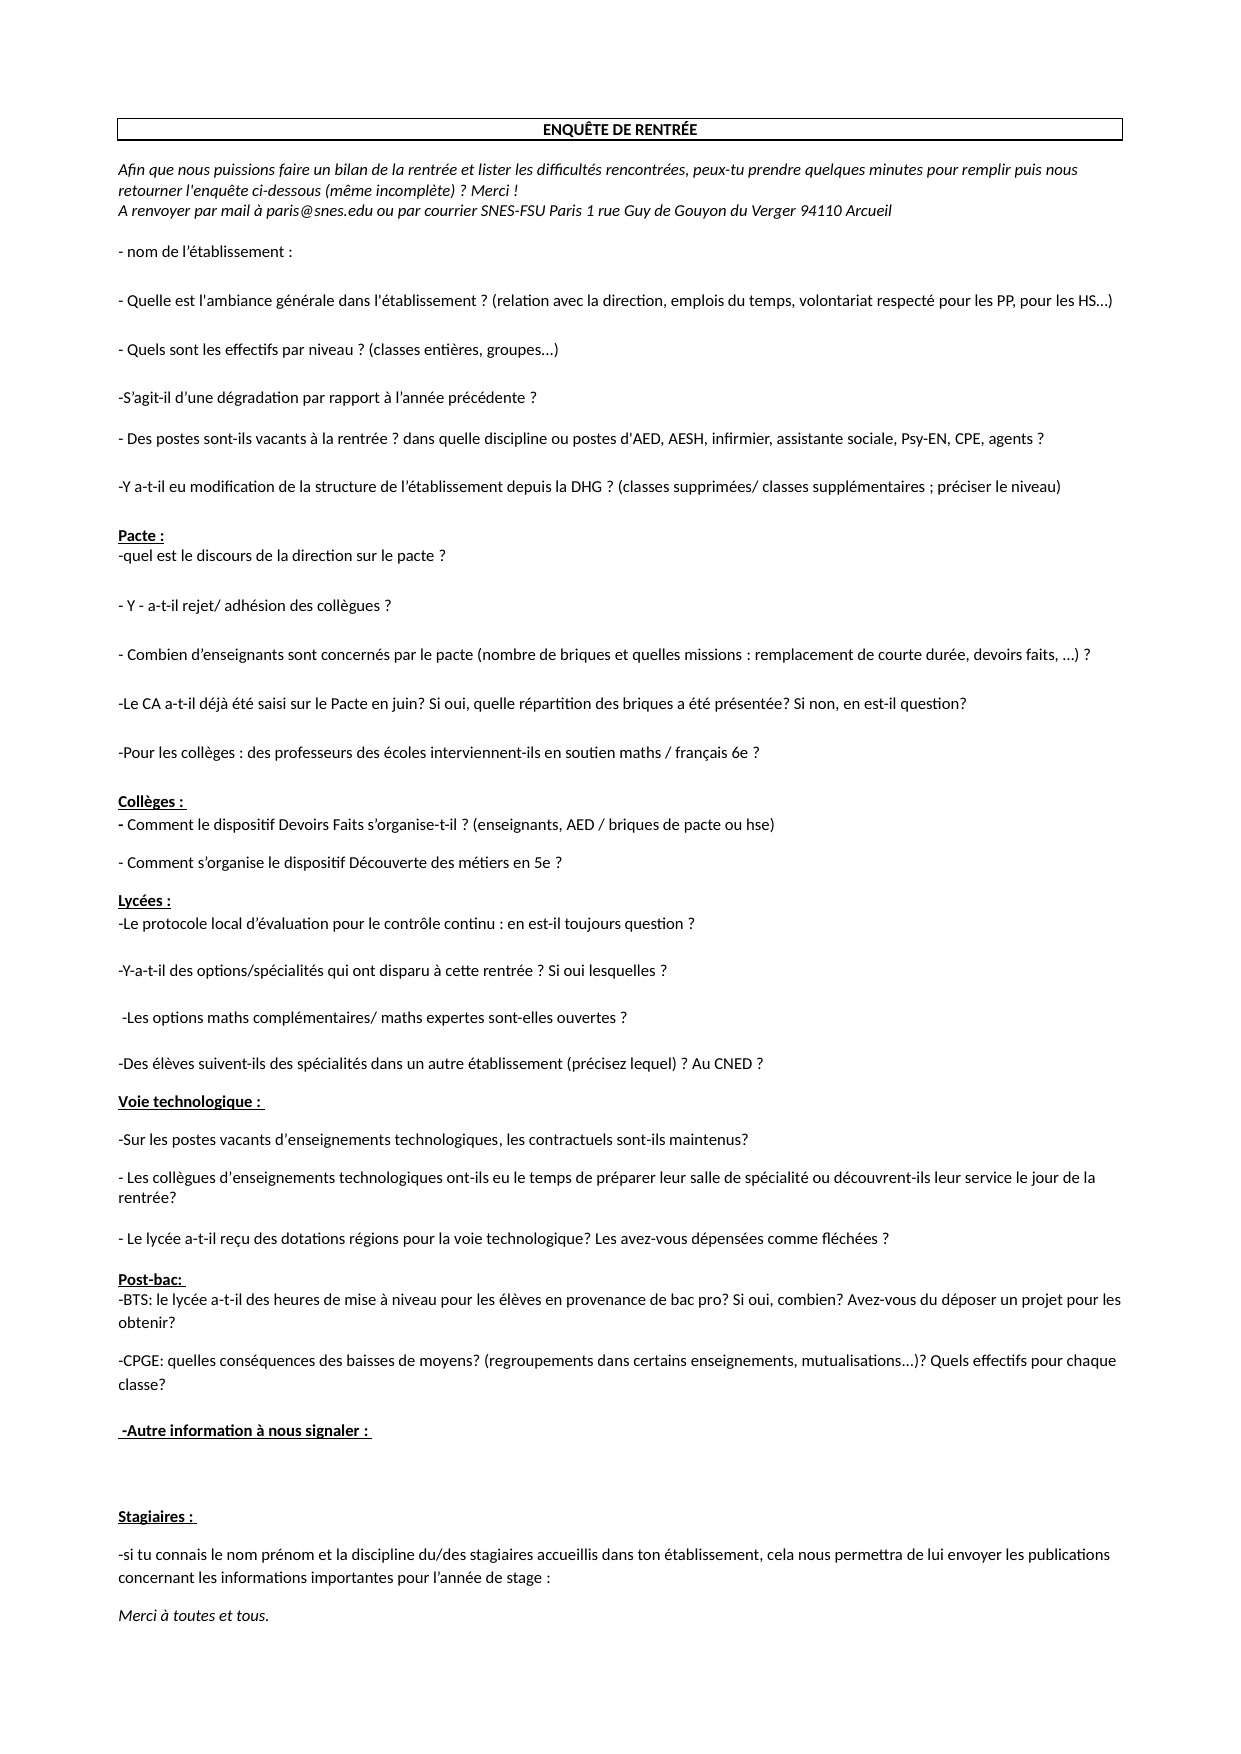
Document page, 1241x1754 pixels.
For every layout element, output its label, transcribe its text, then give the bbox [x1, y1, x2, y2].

text - Quelle est l'ambiance générale dans l'établissement ? (relation avec la direction, emplois du temps, volontariat respecté pour les PP, pour les HS…) [118, 290, 1122, 339]
text -BTS: le lycée a-t-il des heures de mise à niveau pour les élèves en provenance de bac pro? Si oui, combien? Avez-vous du déposer un projet pour les obtenir? [118, 1289, 1122, 1333]
text -si tu connais le nom prénom et la discipline du/des stagiaires accueillis dans ton établissement, cela nous permettra de lui envoyer les publications concernant les informations importantes pour l’année de stage : [118, 1544, 1122, 1587]
text - Quels sont les effectifs par niveau ? (classes entières, groupes...) [118, 339, 1122, 359]
text -Pour les collèges : des professeurs des écoles interviennent-ils en soutien maths / français 6e ? [118, 742, 1122, 762]
text Voie technologique : [118, 1091, 1122, 1112]
text - Y - a-t-il rejet/ adhésion des collègues ? [118, 595, 1122, 615]
text - Des postes sont-ils vacants à la rentrée ? dans quelle discipline ou postes d'AED, AESH, infirmier, assistante sociale, Psy-EN, CPE, agents ? [118, 408, 1122, 448]
text -CPGE: quelles conséquences des baisses de moyens? (regroupements dans certains enseignements, mutualisations...)? Quels effectifs pour chaque classe? -Autre information à nous signaler : [118, 1350, 1122, 1441]
text - Le lycée a-t-il reçu des dotations régions pour la voie technologique? Les avez-vous dépensées comme fléchées ? [118, 1228, 1122, 1248]
text -S’agit-il d’une dégradation par rapport à l’année précédente ? [118, 387, 1122, 408]
text Stagiaires : [118, 1506, 1122, 1526]
text Post-bac: [118, 1269, 1122, 1289]
text Merci à toutes et tous. [118, 1605, 1122, 1625]
text -quel est le discours de la direction sur le pacte ? [118, 546, 1122, 566]
text Afin que nous puissions faire un bilan de la rentrée et lister les difficultés rencontrées, peux-tu prendre quelques minutes pour remplir puis nous retourner l'enquête ci-dessous (même incomplète) ? Merci ! A renvoyer par mail à paris@snes.edu ou par courrier SNES-FSU Paris 1 rue Guy de Gouyon du Verger 94110 Arcueil - nom de l’établissement : [118, 160, 1122, 261]
text -Y a-t-il eu modification de la structure de l’établissement depuis la DHG ? (classes supprimées/ classes supplémentaires ; préciser le niveau) [118, 476, 1122, 497]
text - Les collègues d’enseignements technologiques ont-ils eu le temps de préparer leur salle de spécialité ou découvrent-ils leur service le jour de la rentrée? [118, 1167, 1122, 1208]
text ENQUÊTE DE RENTRÉE [118, 119, 1122, 139]
text - Comment s’organise le dispositif Découverte des métiers en 5e ? [118, 852, 1122, 873]
text Lycées : -Le protocole local d’évaluation pour le contrôle continu : en est-il toujours question ? -Y-a-t-il des options/spécialités qui ont disparu à cette rentrée ? Si oui lesquelles ? -Les options maths complémentaires/ maths expertes sont-elles ouvertes ? -Des élèves suivent-ils des spécialités dans un autre établissement (précisez lequel) ? Au CNED ? [118, 890, 1122, 1074]
text -Le CA a-t-il déjà été saisi sur le Pacte en juin? Si oui, quelle répartition des briques a été présentée? Si non, en est-il question? [118, 693, 1122, 713]
text -Sur les postes vacants d’enseignements technologiques, les contractuels sont-ils maintenus? [118, 1129, 1122, 1150]
text - Combien d’enseignants sont concernés par le pacte (nombre de briques et quelles missions : remplacement de courte durée, devoirs faits, …) ? [118, 644, 1122, 664]
text Collèges : - Comment le dispositif Devoirs Faits s’organise-t-il ? (enseignants, AED / briques de pacte ou hse) [118, 791, 1122, 835]
text Pacte : [118, 525, 1122, 546]
